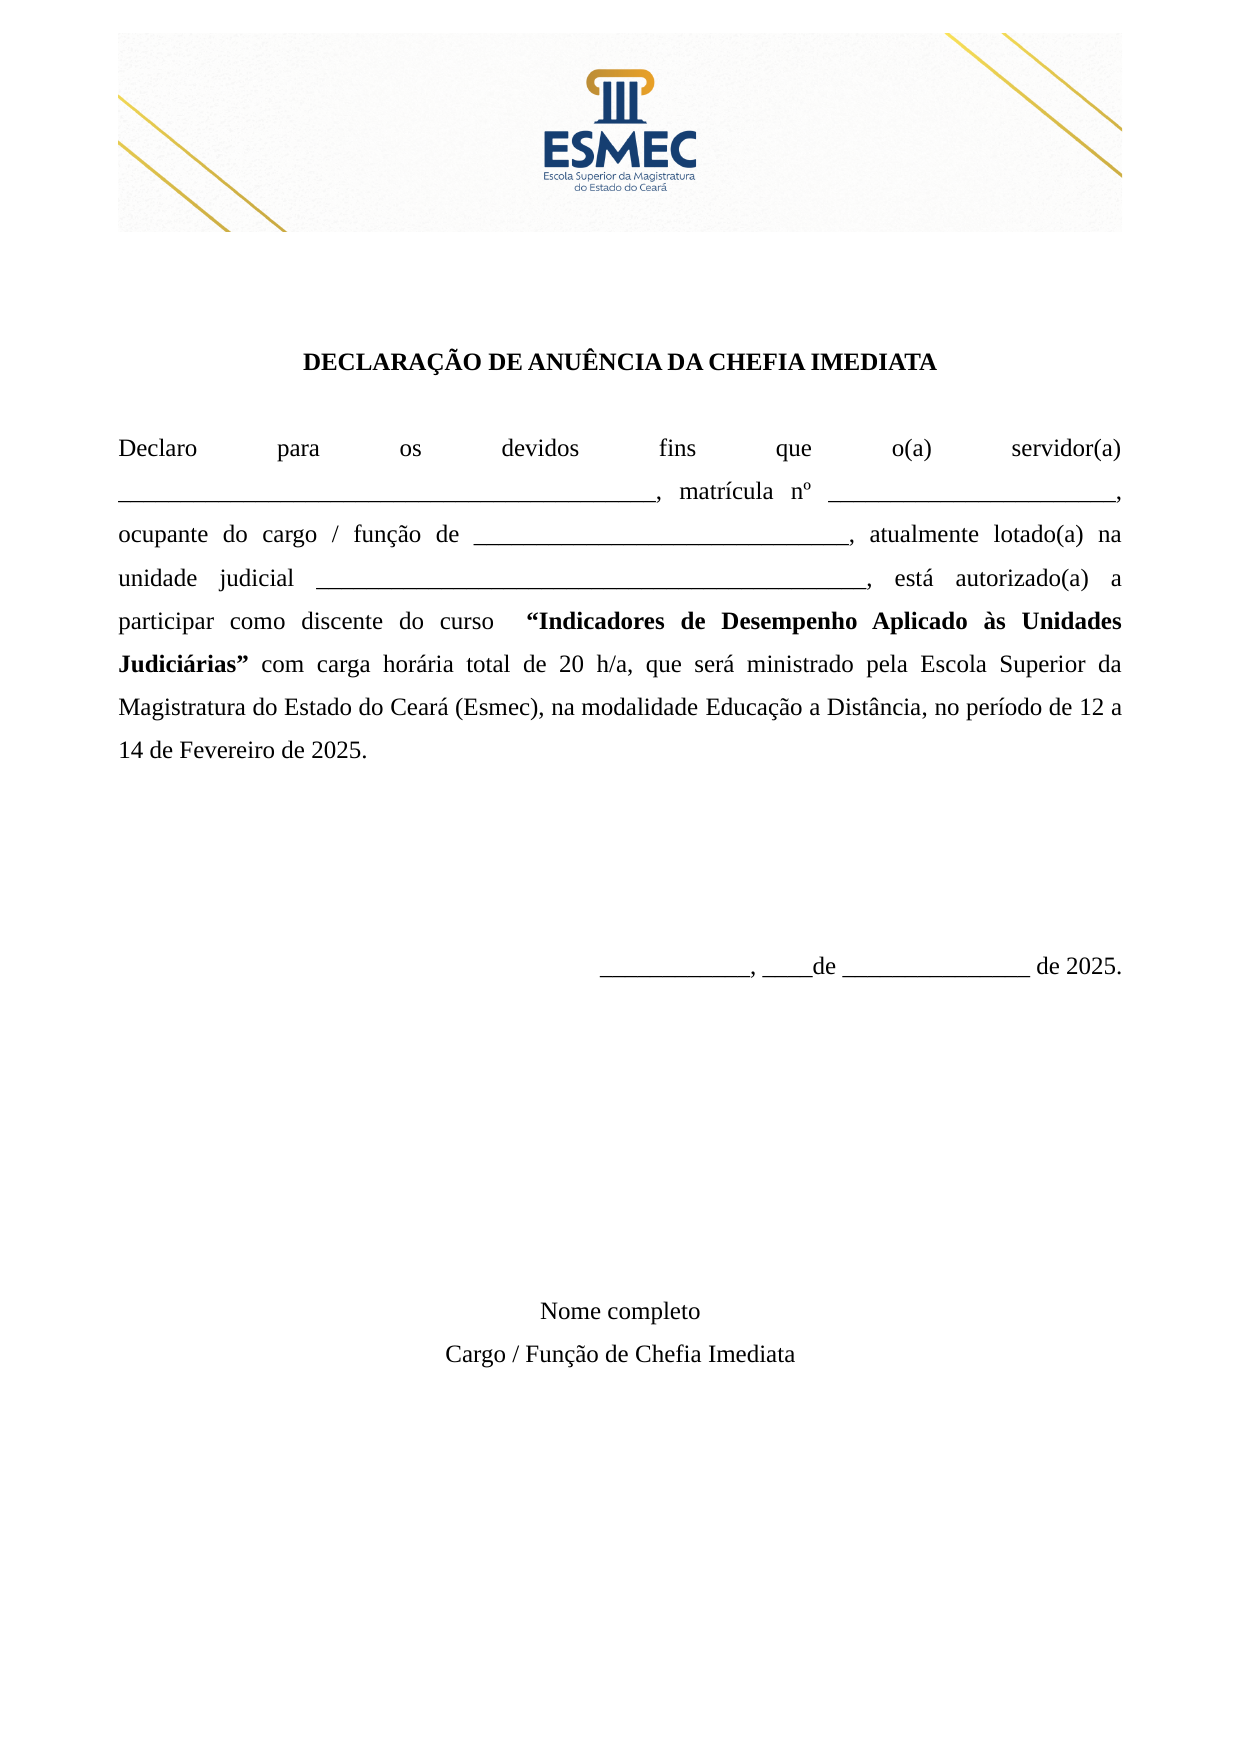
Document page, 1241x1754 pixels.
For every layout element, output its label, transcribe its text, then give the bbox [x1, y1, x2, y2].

text ____________, ____de _______________ de 2025. [118, 951, 1122, 979]
text DECLARAÇÃO DE ANUÊNCIA DA CHEFIA IMEDIATA [118, 347, 1122, 376]
text Declaro para os devidos fins que o(a) servidor(a) ___________________________________________, matrícula nº _______________________, ocupante do cargo / função de ______________________________, atualmente lotado(a) na unidade judicial ____________________________________________, está autorizado(a) a participar como discente do curso “Indicadores de Desempenho Aplicado às Unidades Judiciárias” com carga horária total de 20 h/a, que será ministrado pela Escola Superior da Magistratura do Estado do Ceará (Esmec), na modalidade Educação a Distância, no período de 12 a 14 de Fevereiro de 2025. [118, 433, 1122, 764]
text Cargo / Função de Chefia Imediata [118, 1339, 1122, 1368]
picture [118, 33, 1123, 232]
text Nome completo [118, 1296, 1122, 1324]
